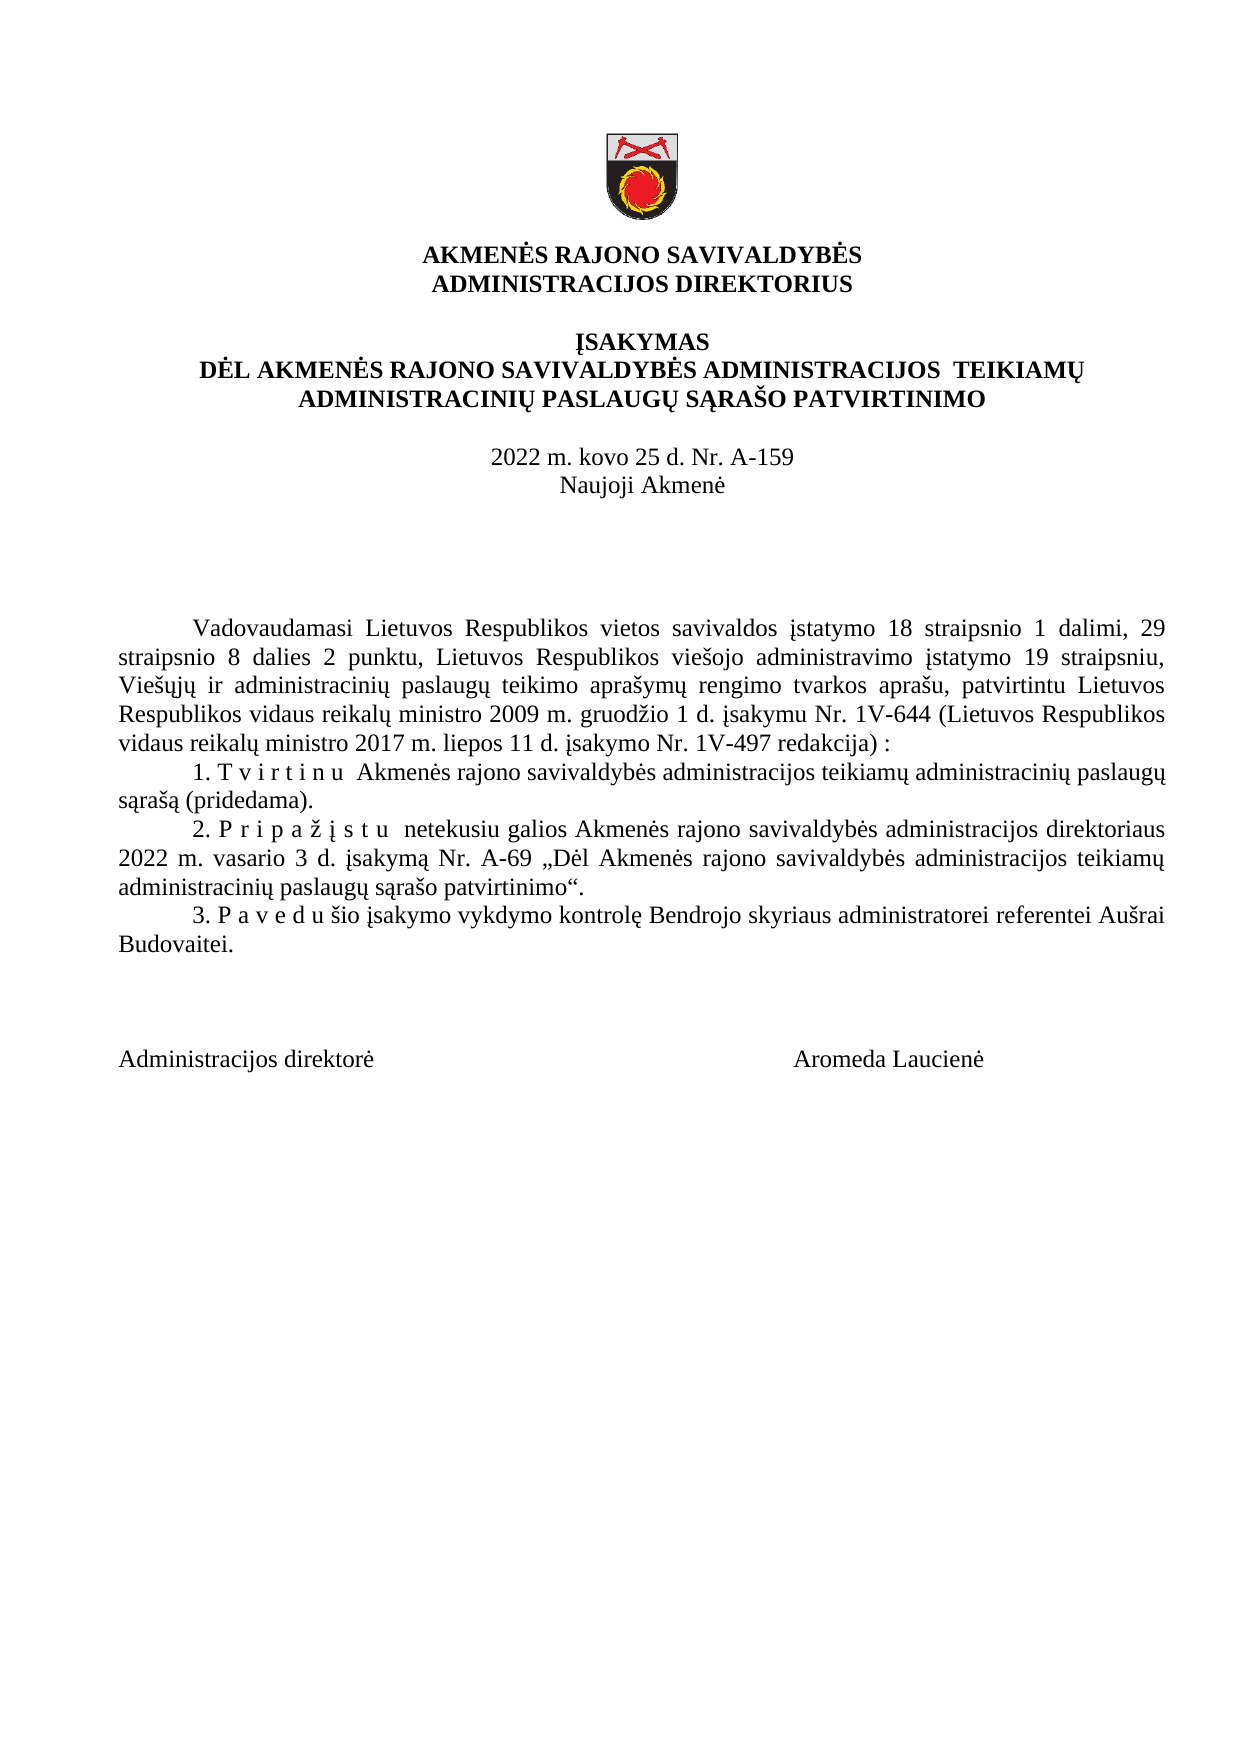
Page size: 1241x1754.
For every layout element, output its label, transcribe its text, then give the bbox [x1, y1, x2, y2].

text Administracijos direktorė Aromeda Laucienė [118, 1044, 1166, 1073]
text 2. P r i p a ž į s t u netekusiu galios Akmenės rajono savivaldybės administracijos direktoriaus 2022 m. vasario 3 d. įsakymą Nr. A-69 „Dėl Akmenės rajono savivaldybės administracijos teikiamų administracinių paslaugų sąrašo patvirtinimo“. [118, 814, 1166, 901]
text DĖL AKMENĖS RAJONO SAVIVALDYBĖS ADMINISTRACIJOS TEIKIAMŲ ADMINISTRACINIŲ PASLAUGŲ SĄRAŠO PATVIRTINIMO [118, 355, 1166, 413]
text 1. T v i r t i n u Akmenės rajono savivaldybės administracijos teikiamų administracinių paslaugų sąrašą (pridedama). [118, 757, 1166, 814]
text 2022 m. kovo 25 d. Nr. A-159 [118, 442, 1166, 470]
text Vadovaudamasi Lietuvos Respublikos vietos savivaldos įstatymo 18 straipsnio 1 dalimi, 29 straipsnio 8 dalies 2 punktu, Lietuvos Respublikos viešojo administravimo įstatymo 19 straipsniu, Viešųjų ir administracinių paslaugų teikimo aprašymų rengimo tvarkos aprašu, patvirtintu Lietuvos Respublikos vidaus reikalų ministro 2009 m. gruodžio 1 d. įsakymu Nr. 1V-644 (Lietuvos Respublikos vidaus reikalų ministro 2017 m. liepos 11 d. įsakymo Nr. 1V-497 redakcija) : [118, 613, 1166, 757]
text ĮSAKYMAS [118, 327, 1166, 355]
text Naujoji Akmenė [118, 470, 1166, 499]
text AKMENĖS RAJONO SAVIVALDYBĖS [118, 240, 1166, 269]
text 3. P a v e d u šio įsakymo vykdymo kontrolę Bendrojo skyriaus administratorei referentei Aušrai Budovaitei. [118, 901, 1166, 958]
text ADMINISTRACIJOS DIREKTORIUS [118, 269, 1166, 298]
